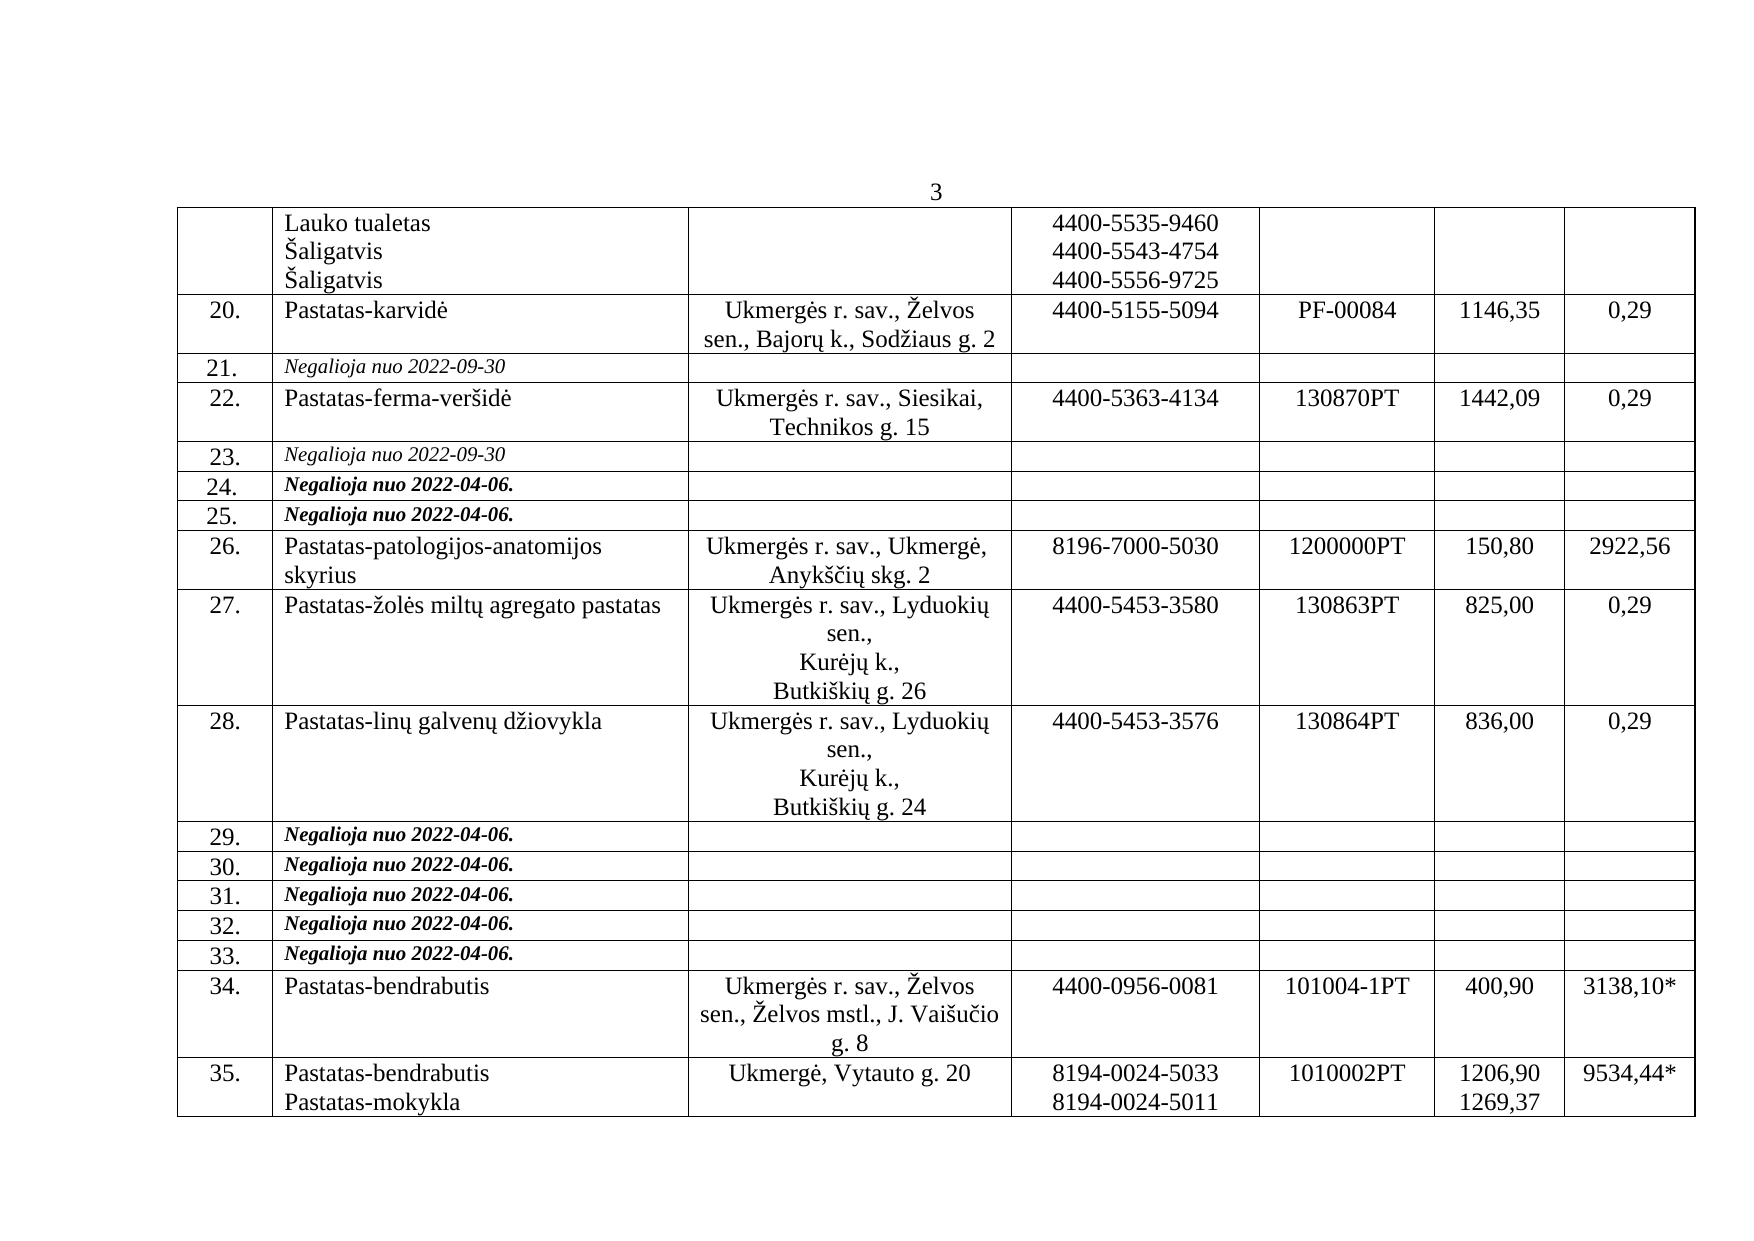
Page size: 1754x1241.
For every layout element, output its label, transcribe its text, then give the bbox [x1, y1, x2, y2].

table_cell Pastatas-žolės miltų agregato pastatas [273, 590, 688, 705]
table_cell Pastatas-bendrabutis Pastatas-mokykla [273, 1058, 688, 1116]
table_cell 101004-1PT [1260, 971, 1434, 1057]
table_cell 130864PT [1260, 706, 1434, 821]
table_cell 21. [178, 354, 272, 382]
table_cell [1435, 852, 1564, 880]
table_cell [1435, 881, 1564, 910]
table_cell 1010002PT [1260, 1058, 1434, 1116]
table_cell 22. [178, 383, 272, 441]
table_cell 23. [178, 442, 272, 471]
table_cell [689, 881, 1011, 910]
table_cell 33. [178, 941, 272, 970]
table_cell 1206,90 1269,37 [1435, 1058, 1564, 1116]
table_cell PF-00084 [1260, 295, 1434, 352]
table_cell [1435, 442, 1564, 471]
table_cell 1442,09 [1435, 383, 1564, 441]
table_cell Pastatas-patologijos-anatomijos skyrius [273, 531, 688, 589]
table_cell 825,00 [1435, 590, 1564, 705]
table_cell 9534,44* [1565, 1058, 1694, 1116]
table_cell 28. [178, 706, 272, 821]
table_cell Negalioja nuo 2022-04-06. [273, 881, 688, 910]
table_cell [689, 354, 1011, 382]
table_cell 0,29 [1565, 295, 1694, 352]
table_cell 4400-0956-0081 [1012, 971, 1259, 1057]
table_cell Ukmergės r. sav., Želvos sen., Želvos mstl., J. Vaišučio g. 8 [689, 971, 1011, 1057]
table_cell 4400-5453-3580 [1012, 590, 1259, 705]
table_cell [1012, 911, 1259, 940]
table_cell [1565, 822, 1694, 851]
table_cell 35. [178, 1058, 272, 1116]
table_cell 400,90 [1435, 971, 1564, 1057]
table_cell Ukmergės r. sav., Siesikai, Technikos g. 15 [689, 383, 1011, 441]
table_cell Negalioja nuo 2022-04-06. [273, 911, 688, 940]
table_cell 24. [178, 472, 272, 500]
table_cell 2922,56 [1565, 531, 1694, 589]
table_cell 20. [178, 295, 272, 352]
table_cell [1260, 472, 1434, 500]
table_cell Pastatas-bendrabutis [273, 971, 688, 1057]
table_cell [1435, 941, 1564, 970]
table_cell 30. [178, 852, 272, 880]
table_cell 4400-5363-4134 [1012, 383, 1259, 441]
table_cell 32. [178, 911, 272, 940]
table_cell 0,29 [1565, 590, 1694, 705]
table_cell Ukmergės r. sav., Lyduokių sen., Kurėjų k., Butkiškių g. 26 [689, 590, 1011, 705]
table_cell 26. [178, 531, 272, 589]
table_cell [689, 822, 1011, 851]
table_cell [178, 208, 272, 294]
table_cell 1200000PT [1260, 531, 1434, 589]
table_cell [1565, 501, 1694, 530]
table_cell [1435, 822, 1564, 851]
table_cell [1565, 941, 1694, 970]
table_cell [689, 501, 1011, 530]
table_cell Lauko tualetas Šaligatvis Šaligatvis [273, 208, 688, 294]
table_cell Negalioja nuo 2022-09-30 [273, 442, 688, 471]
table_cell 4400-5535-9460 4400-5543-4754 4400-5556-9725 [1012, 208, 1259, 294]
table_cell 8194-0024-5033 8194-0024-5011 [1012, 1058, 1259, 1116]
table_cell [1012, 852, 1259, 880]
table_cell Negalioja nuo 2022-04-06. [273, 822, 688, 851]
table_cell Negalioja nuo 2022-04-06. [273, 941, 688, 970]
table_cell 1146,35 [1435, 295, 1564, 352]
table_cell 4400-5155-5094 [1012, 295, 1259, 352]
table_cell 34. [178, 971, 272, 1057]
table_cell [1012, 822, 1259, 851]
table_cell [1435, 501, 1564, 530]
table_cell Ukmergės r. sav., Želvos sen., Bajorų k., Sodžiaus g. 2 [689, 295, 1011, 352]
table_cell [1012, 941, 1259, 970]
table_cell [1435, 911, 1564, 940]
table_cell [1260, 881, 1434, 910]
table_cell 130870PT [1260, 383, 1434, 441]
table_cell 836,00 [1435, 706, 1564, 821]
table_cell [1565, 354, 1694, 382]
table_cell [1260, 501, 1434, 530]
table_cell [1565, 852, 1694, 880]
table_cell [1565, 472, 1694, 500]
table_cell Ukmergė, Vytauto g. 20 [689, 1058, 1011, 1116]
table_cell Pastatas-linų galvenų džiovykla [273, 706, 688, 821]
table_cell [1012, 354, 1259, 382]
table_cell [689, 911, 1011, 940]
table_cell [1260, 354, 1434, 382]
table_cell 27. [178, 590, 272, 705]
table_cell [1435, 208, 1564, 294]
table_cell [1435, 472, 1564, 500]
table_cell 25. [178, 501, 272, 530]
table_cell 3138,10* [1565, 971, 1694, 1057]
table_cell 0,29 [1565, 706, 1694, 821]
table_cell [689, 442, 1011, 471]
table_cell [689, 208, 1011, 294]
table_cell [1260, 852, 1434, 880]
table_cell [689, 941, 1011, 970]
table_cell [1435, 354, 1564, 382]
table_cell [1012, 881, 1259, 910]
table_cell Negalioja nuo 2022-09-30 [273, 354, 688, 382]
table_cell [689, 472, 1011, 500]
table_cell 31. [178, 881, 272, 910]
table_cell 0,29 [1565, 383, 1694, 441]
table_cell 130863PT [1260, 590, 1434, 705]
table_cell Negalioja nuo 2022-04-06. [273, 472, 688, 500]
table_cell Pastatas-ferma-veršidė [273, 383, 688, 441]
table_cell Pastatas-karvidė [273, 295, 688, 352]
table_cell [1012, 442, 1259, 471]
table_cell [1260, 208, 1434, 294]
table_cell [1260, 822, 1434, 851]
table_cell [1565, 208, 1694, 294]
table_cell Negalioja nuo 2022-04-06. [273, 852, 688, 880]
table_cell [689, 852, 1011, 880]
table_cell [1565, 881, 1694, 910]
table_cell [1012, 501, 1259, 530]
table_cell Ukmergės r. sav., Ukmergė, Anykščių skg. 2 [689, 531, 1011, 589]
table_cell Ukmergės r. sav., Lyduokių sen., Kurėjų k., Butkiškių g. 24 [689, 706, 1011, 821]
table_cell [1260, 911, 1434, 940]
table_cell 4400-5453-3576 [1012, 706, 1259, 821]
table_cell [1565, 911, 1694, 940]
table_cell [1012, 472, 1259, 500]
table_cell 150,80 [1435, 531, 1564, 589]
table_cell 8196-7000-5030 [1012, 531, 1259, 589]
table_cell [1260, 941, 1434, 970]
table_cell 29. [178, 822, 272, 851]
table_cell [1260, 442, 1434, 471]
table_cell Negalioja nuo 2022-04-06. [273, 501, 688, 530]
table_cell [1565, 442, 1694, 471]
